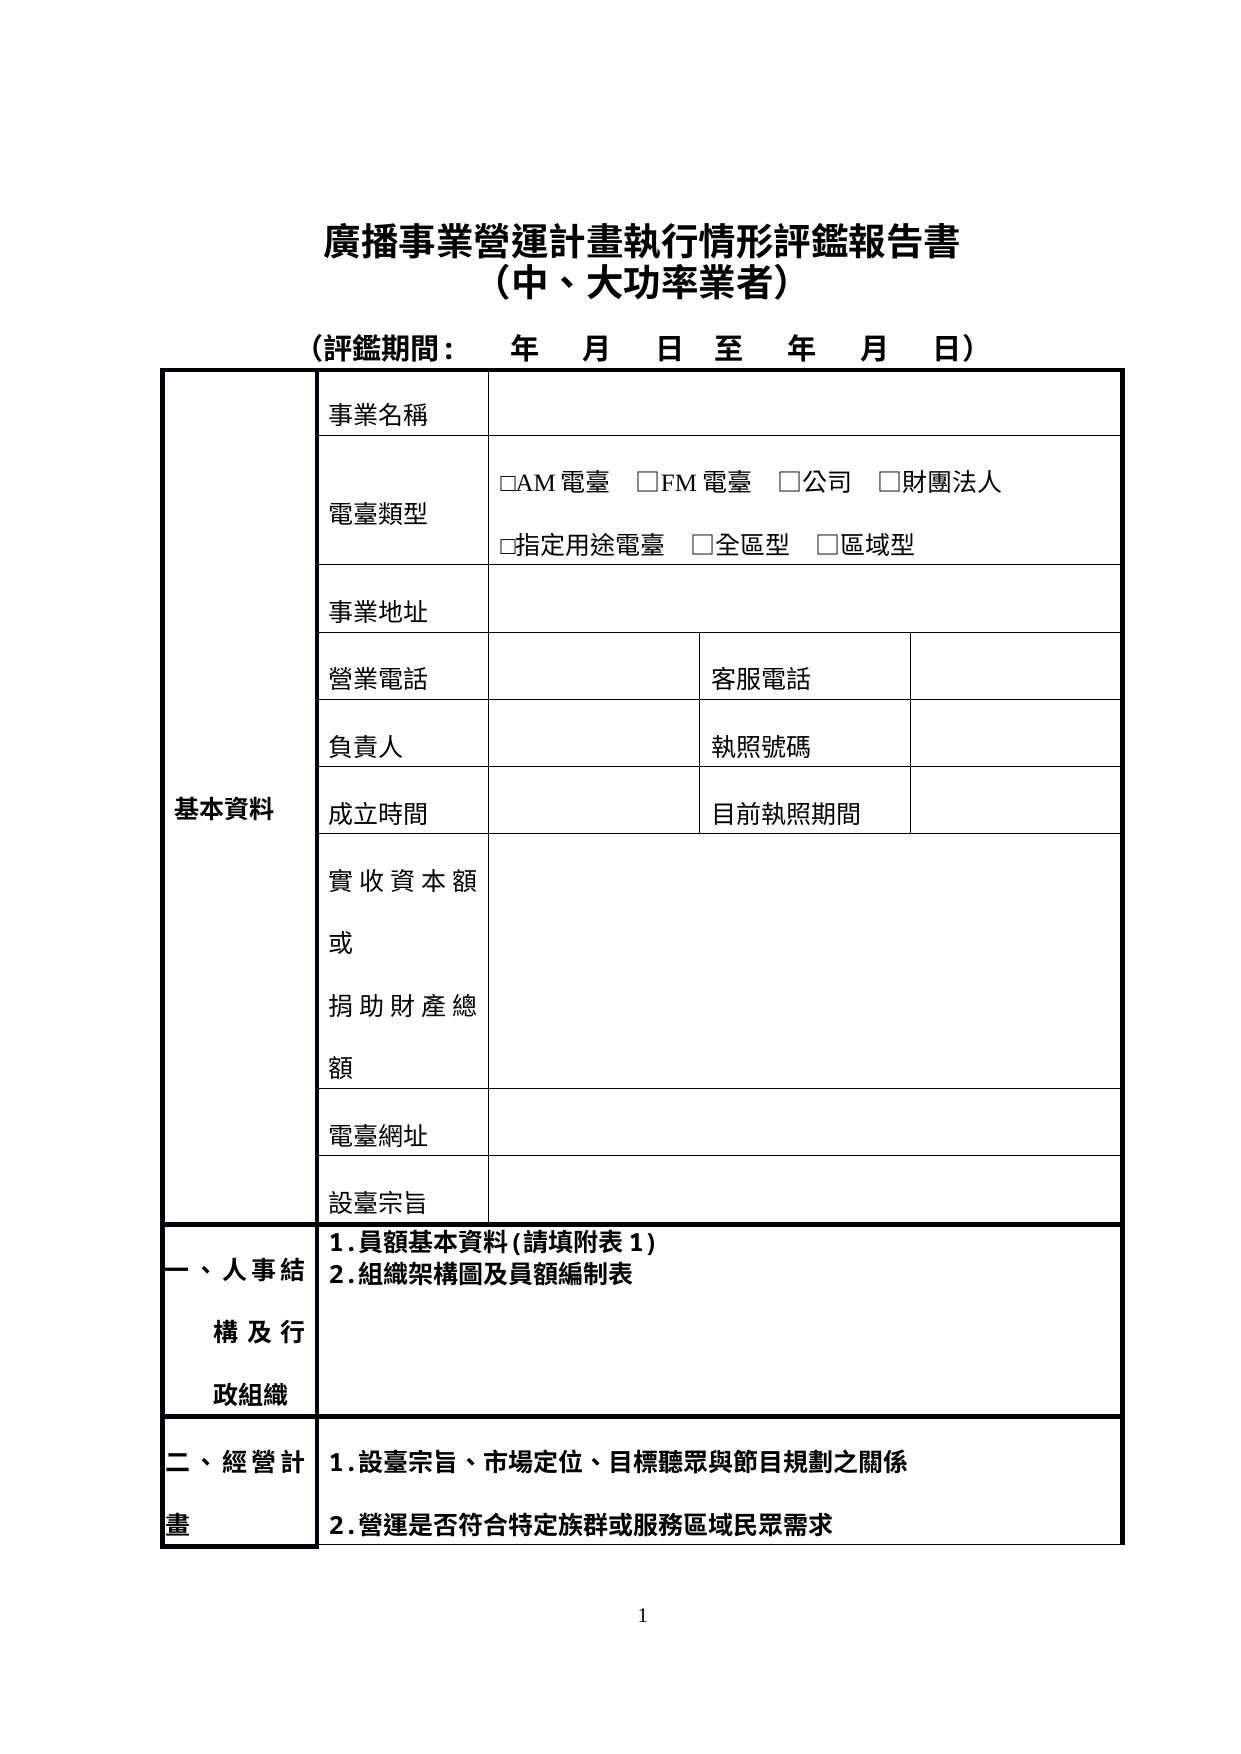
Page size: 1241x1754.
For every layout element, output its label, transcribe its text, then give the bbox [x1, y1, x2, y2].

table_cell [489, 1156, 1120, 1222]
table_cell [489, 633, 699, 699]
table_cell 負責人 [319, 700, 488, 766]
table_cell □AM電臺 □FM電臺 □公司 □財團法人 □指定用途電臺 □全區型 □區域型 [489, 436, 1120, 564]
text 廣播事業營運計畫執行情形評鑑報告書 [162, 222, 1122, 263]
table_cell [489, 834, 1120, 1088]
table_cell 客服電話 [700, 633, 910, 699]
text （評鑑期間: 年 月 日 至 年 月 日） [162, 305, 1122, 367]
text （中、大功率業者） [162, 263, 1122, 305]
table_cell 電臺網址 [319, 1089, 488, 1155]
table_cell [911, 767, 1120, 833]
table_cell 一、人事結構及行政組織 [165, 1227, 315, 1414]
table_cell 二、經營計畫 [165, 1419, 315, 1544]
table_cell 目前執照期間 [700, 767, 910, 833]
table_cell [911, 633, 1120, 699]
table_cell 實收資本額或 捐助財產總額 [319, 834, 488, 1088]
table_cell 電臺類型 [319, 436, 488, 564]
table_cell 成立時間 [319, 767, 488, 833]
table_cell [911, 700, 1120, 766]
table_cell [489, 1089, 1120, 1155]
table_cell [489, 700, 699, 766]
table_cell 1.設臺宗旨、市場定位、目標聽眾與節目規劃之關係 2.營運是否符合特定族群或服務區域民眾需求 [319, 1419, 1120, 1544]
table_cell 執照號碼 [700, 700, 910, 766]
table_cell 事業地址 [319, 565, 488, 632]
table_header [489, 372, 1120, 435]
table_cell [489, 565, 1120, 632]
table_cell 1.員額基本資料(請填附表1) 2.組織架構圖及員額編制表 [319, 1227, 1120, 1414]
table_cell 營業電話 [319, 633, 488, 699]
table_cell 設臺宗旨 [319, 1156, 488, 1222]
table_cell [489, 767, 699, 833]
table_header 事業名稱 [319, 372, 488, 435]
table_header 基本資料 [165, 372, 315, 1222]
